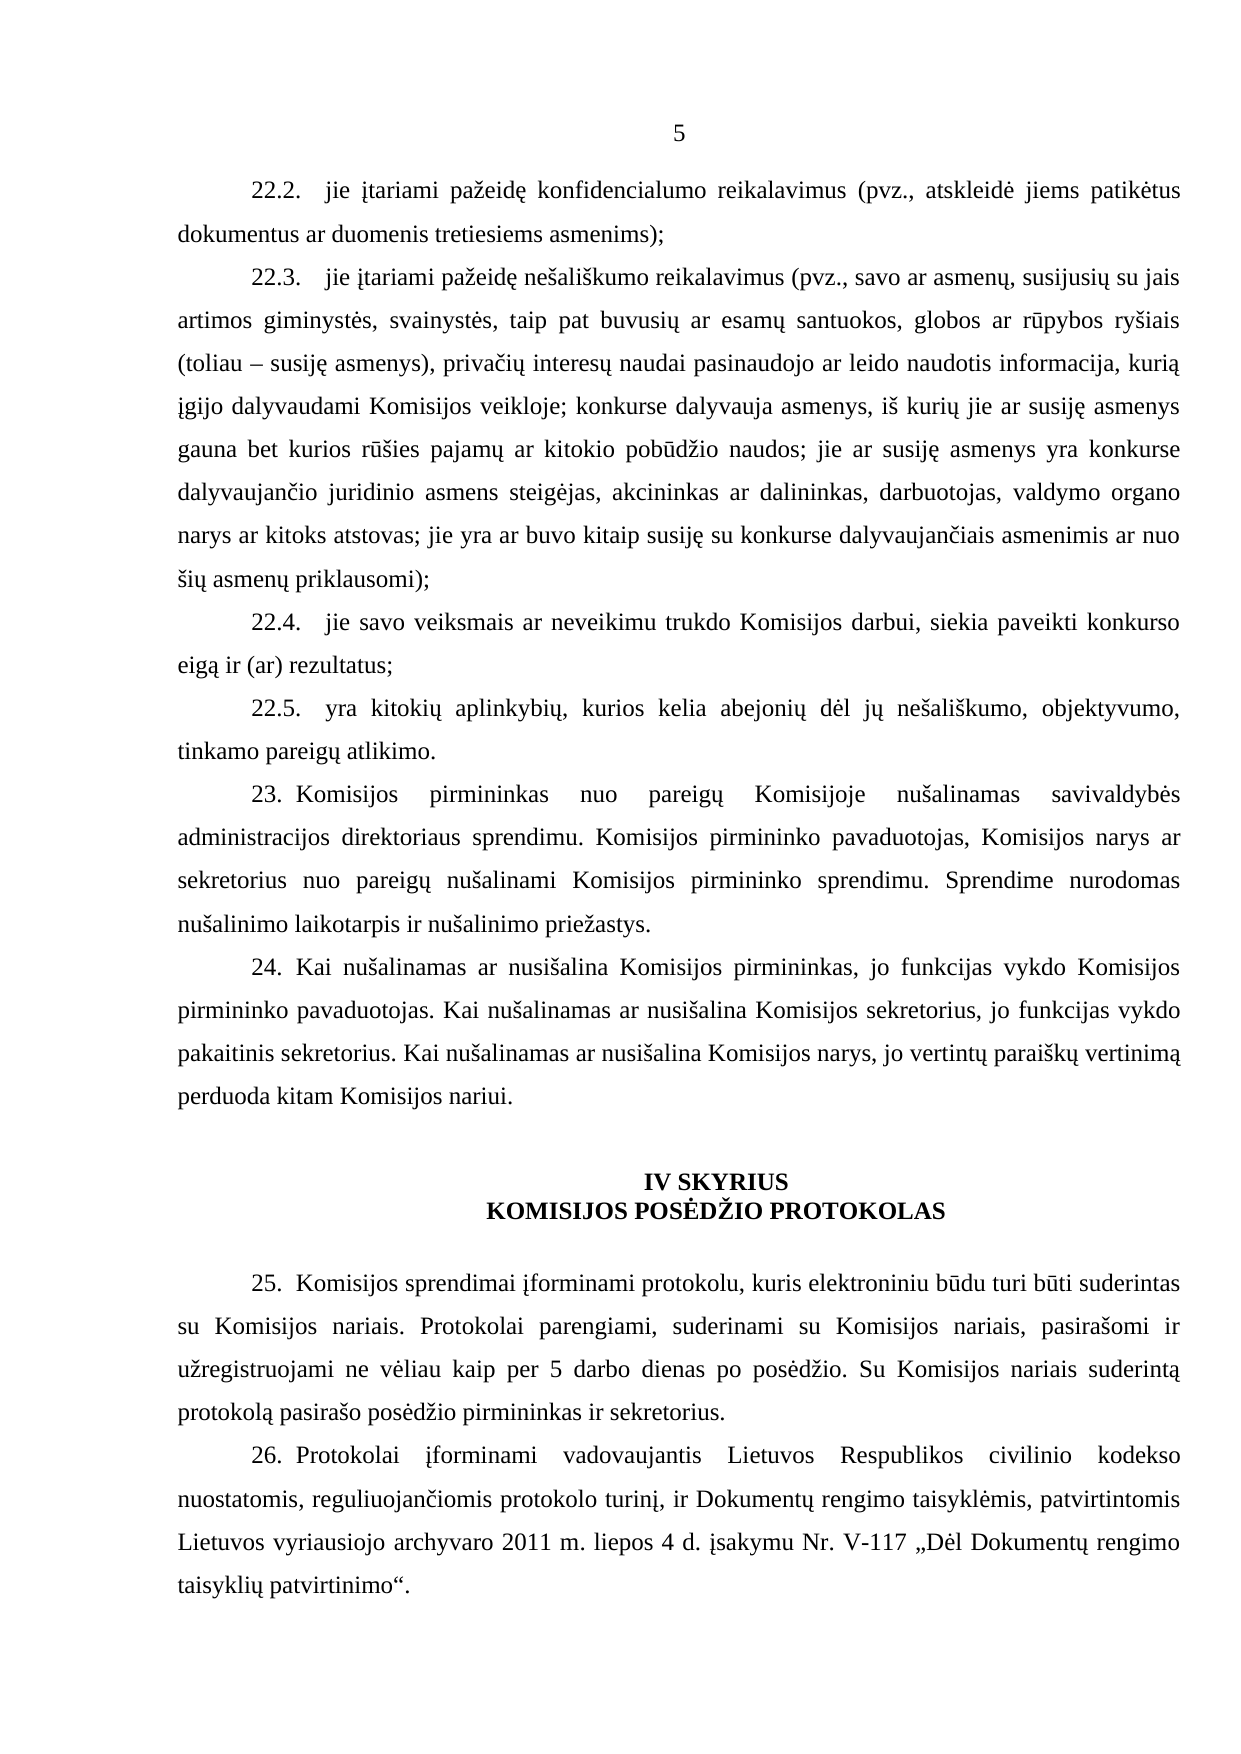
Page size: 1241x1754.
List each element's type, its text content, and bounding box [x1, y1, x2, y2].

text 22.4. jie savo veiksmais ar neveikimu trukdo Komisijos darbui, siekia paveikti konkurso eigą ir (ar) rezultatus; [177, 607, 1181, 679]
text KOMISIJOS POSĖDŽIO PROTOKOLAS [177, 1196, 1181, 1225]
text 22.5. yra kitokių aplinkybių, kurios kelia abejonių dėl jų nešališkumo, objektyvumo, tinkamo pareigų atlikimo. [177, 693, 1181, 765]
text 22.3. jie įtariami pažeidę nešališkumo reikalavimus (pvz., savo ar asmenų, susijusių su jais artimos giminystės, svainystės, taip pat buvusių ar esamų santuokos, globos ar rūpybos ryšiais (toliau – susiję asmenys), privačių interesų naudai pasinaudojo ar leido naudotis informacija, kurią įgijo dalyvaudami Komisijos veikloje; konkurse dalyvauja asmenys, iš kurių jie ar susiję asmenys gauna bet kurios rūšies pajamų ar kitokio pobūdžio naudos; jie ar susiję asmenys yra konkurse dalyvaujančio juridinio asmens steigėjas, akcininkas ar dalininkas, darbuotojas, valdymo organo narys ar kitoks atstovas; jie yra ar buvo kitaip susiję su konkurse dalyvaujančiais asmenimis ar nuo šių asmenų priklausomi); [177, 262, 1181, 592]
text 23. Komisijos pirmininkas nuo pareigų Komisijoje nušalinamas savivaldybės administracijos direktoriaus sprendimu. Komisijos pirmininko pavaduotojas, Komisijos narys ar sekretorius nuo pareigų nušalinami Komisijos pirmininko sprendimu. Sprendime nurodomas nušalinimo laikotarpis ir nušalinimo priežastys. [177, 779, 1181, 937]
text 25. Komisijos sprendimai įforminami protokolu, kuris elektroniniu būdu turi būti suderintas su Komisijos nariais. Protokolai parengiami, suderinami su Komisijos nariais, pasirašomi ir užregistruojami ne vėliau kaip per 5 darbo dienas po posėdžio. Su Komisijos nariais suderintą protokolą pasirašo posėdžio pirmininkas ir sekretorius. [177, 1268, 1181, 1426]
text 22.2. jie įtariami pažeidę konfidencialumo reikalavimus (pvz., atskleidė jiems patikėtus dokumentus ar duomenis tretiesiems asmenims); [177, 176, 1181, 247]
text IV SKYRIUS [177, 1167, 1181, 1196]
text 24. Kai nušalinamas ar nusišalina Komisijos pirmininkas, jo funkcijas vykdo Komisijos pirmininko pavaduotojas. Kai nušalinamas ar nusišalina Komisijos sekretorius, jo funkcijas vykdo pakaitinis sekretorius. Kai nušalinamas ar nusišalina Komisijos narys, jo vertintų paraiškų vertinimą perduoda kitam Komisijos nariui. [177, 952, 1181, 1110]
text 26. Protokolai įforminami vadovaujantis Lietuvos Respublikos civilinio kodekso nuostatomis, reguliuojančiomis protokolo turinį, ir Dokumentų rengimo taisyklėmis, patvirtintomis Lietuvos vyriausiojo archyvaro 2011 m. liepos 4 d. įsakymu Nr. V-117 „Dėl Dokumentų rengimo taisyklių patvirtinimo“. [177, 1441, 1181, 1599]
